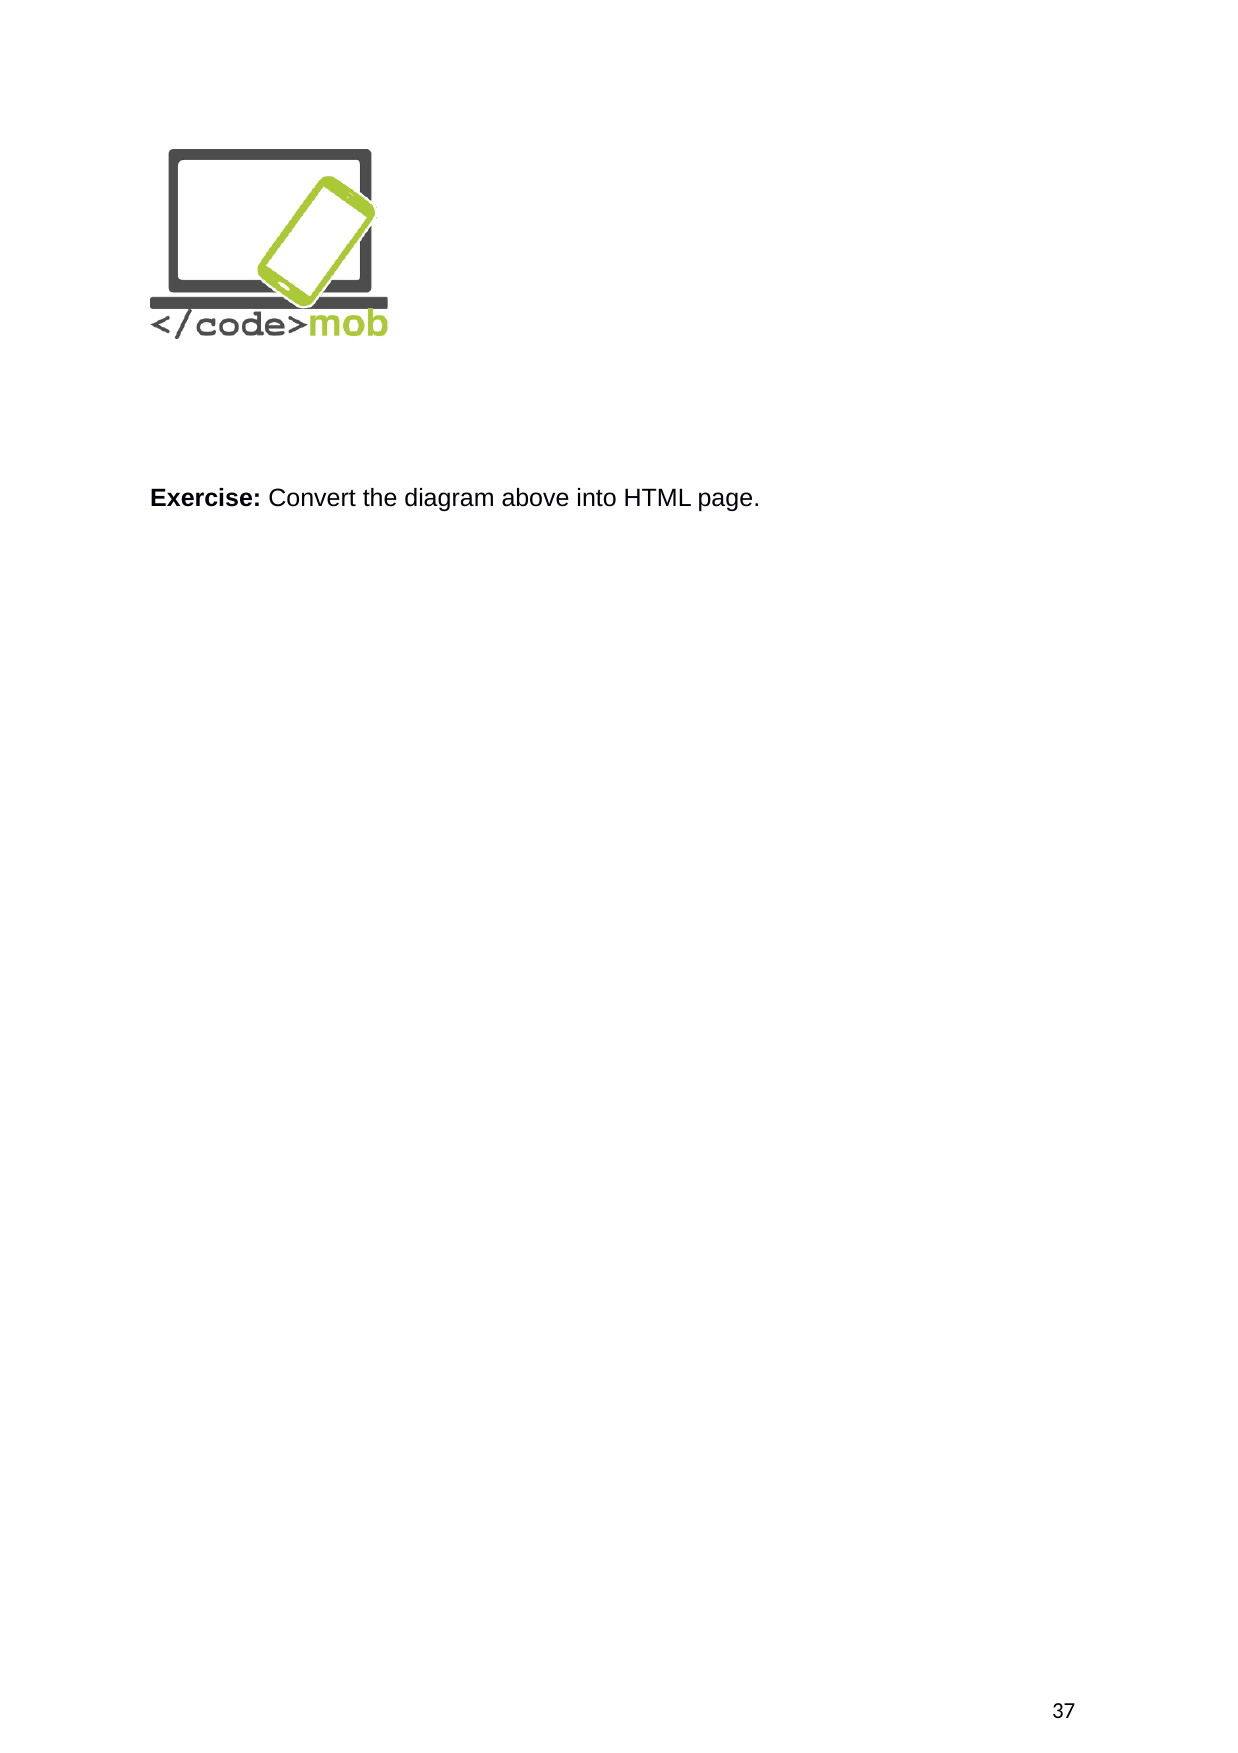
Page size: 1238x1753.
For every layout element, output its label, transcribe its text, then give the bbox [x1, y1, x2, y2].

text Exercise: Convert the diagram above into HTML page. [150, 483, 1075, 512]
picture [150, 149, 388, 339]
